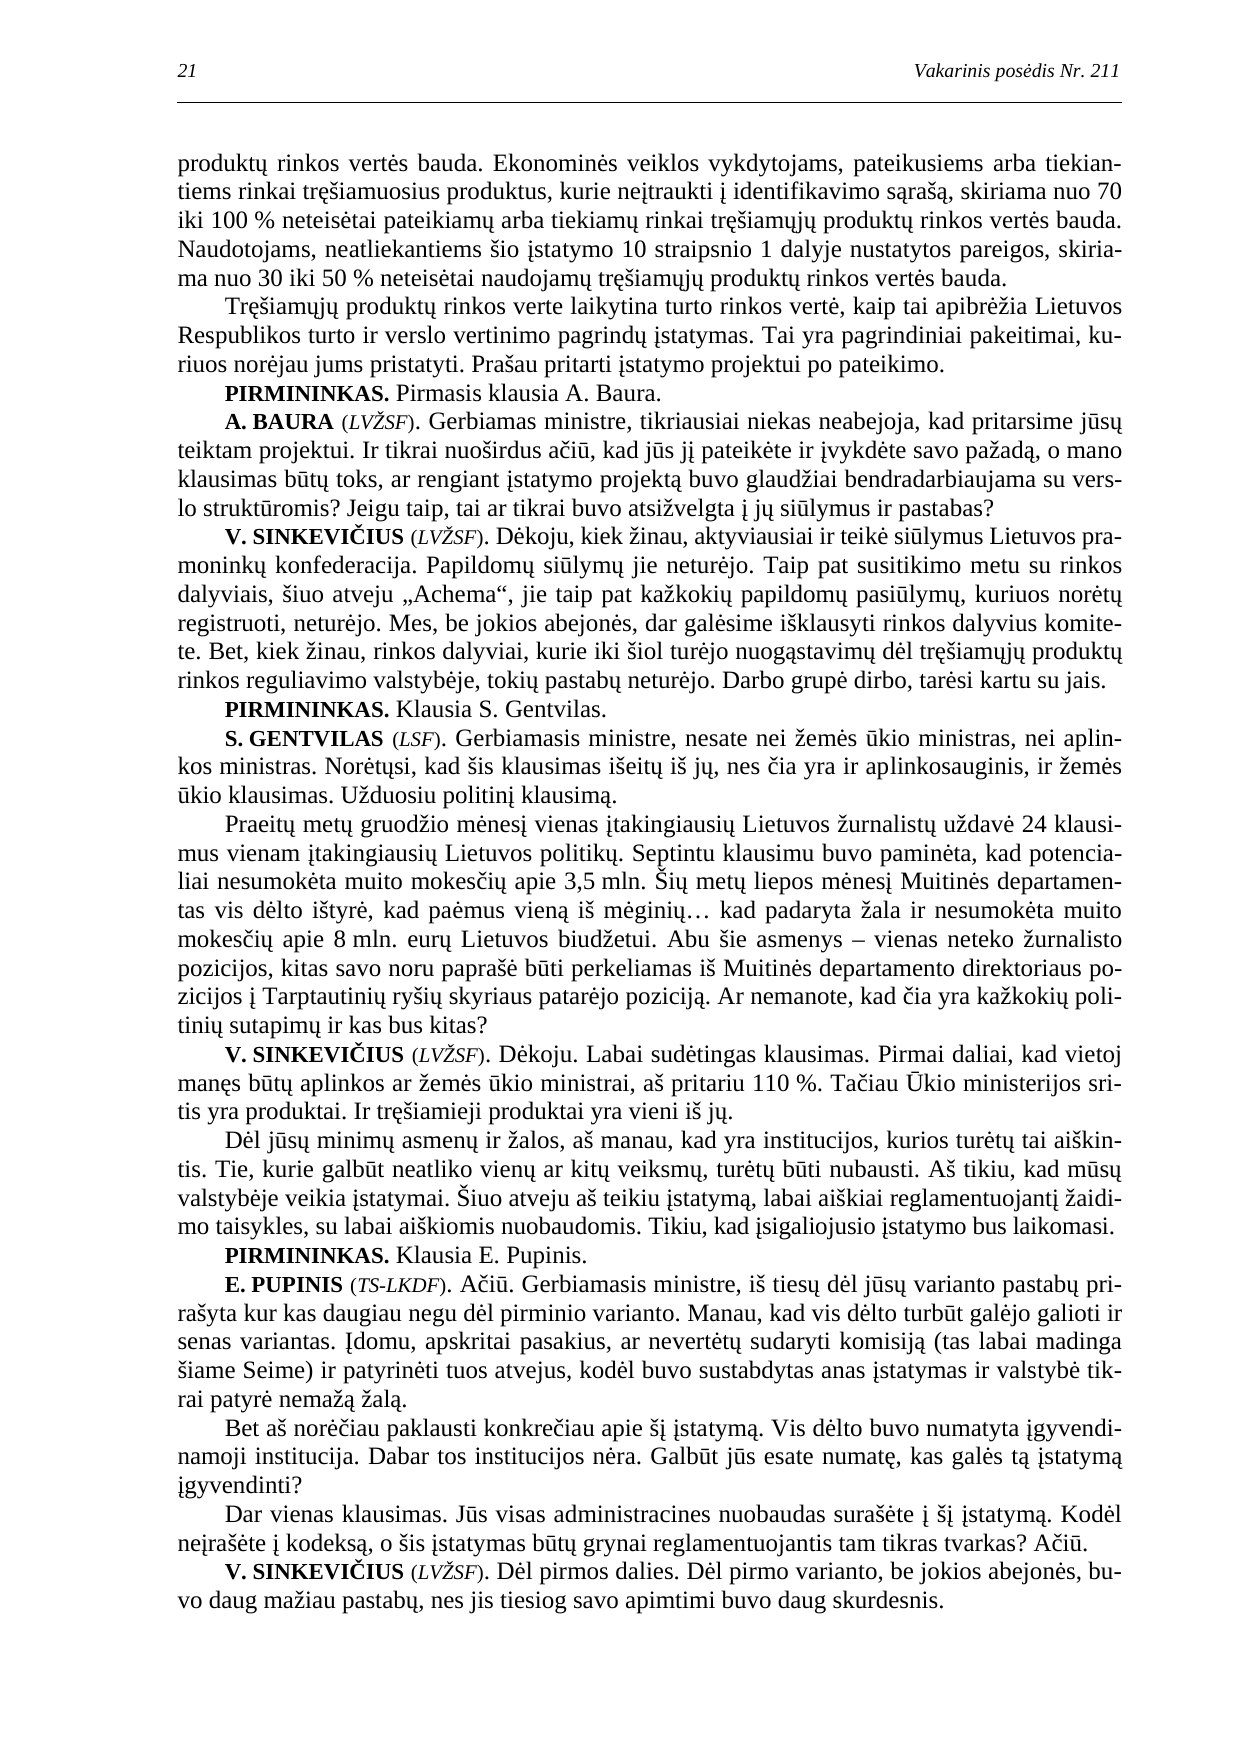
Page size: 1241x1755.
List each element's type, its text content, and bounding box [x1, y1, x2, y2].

text S. GENTVILAS (LSF). Ger­bia­ma­sis mi­nist­re, ne­sa­te nei že­mės ūkio mi­nist­ras, nei ap­lin­kos mi­nist­ras. No­rė­tų­si, kad šis klau­si­mas iš­ei­tų iš jų, nes čia yra ir ap­lin­ko­sau­gi­nis, ir že­mės ūkio klau­si­mas. Už­duo­siu po­li­ti­nį klau­si­mą. [177, 723, 1122, 809]
text Pra­ei­tų me­tų gruo­džio mė­ne­sį vie­nas įta­kin­giau­sių Lie­tu­vos žur­na­lis­tų už­da­vė 24 klau­si­mus vie­nam įta­kin­giau­sių Lie­tu­vos po­li­ti­kų. Sep­tin­tu klau­si­mu bu­vo pa­mi­nė­ta, kad po­ten­cia­liai ne­su­mo­kė­ta mui­to mo­kes­čių apie 3,5 mln. Šių me­tų lie­pos mė­ne­sį Mui­ti­nės de­par­ta­men­tas vis dėl­to iš­ty­rė, kad pa­ė­mus vie­ną iš mė­gi­nių… kad pa­da­ry­ta ža­la ir ne­su­mo­kė­ta mui­to mo­kes­čių apie 8 mln. eu­rų Lie­tu­vos biu­dže­tui. Abu šie as­me­nys – vie­nas ne­te­ko žur­na­lis­to po­zi­ci­jos, ki­tas sa­vo no­ru pa­pra­šė bū­ti per­ke­lia­mas iš Mui­ti­nės de­par­ta­men­to di­rek­to­riaus po­zi­ci­jos į Tarp­tau­ti­nių ry­šių sky­riaus pa­ta­rė­jo po­zi­ci­ją. Ar ne­ma­no­te, kad čia yra kaž­ko­kių po­li­ti­nių su­ta­pi­mų ir kas bus ki­tas? [177, 809, 1122, 1039]
text V. SINKEVIČIUS (LVŽSF). Dė­ko­ju, kiek ži­nau, ak­ty­viau­siai ir tei­kė siū­ly­mus Lie­tu­vos pra­mo­nin­kų kon­fe­de­ra­ci­ja. Pa­pil­do­mų siū­ly­mų jie ne­tu­rė­jo. Taip pat su­si­ti­ki­mo me­tu su rin­kos da­ly­viais, šiuo at­ve­ju „Ache­ma“, jie taip pat kaž­ko­kių pa­pil­do­mų pa­siū­ly­mų, ku­riuos no­rė­tų re­gist­ruo­ti, ne­tu­rė­jo. Mes, be jo­kios abe­jo­nės, dar ga­lė­si­me iš­klau­sy­ti rin­kos da­ly­vius ko­mi­te­te. Bet, kiek ži­nau, rin­kos da­ly­viai, ku­rie iki šiol tu­rė­jo nuo­gąs­ta­vi­mų dėl trę­šia­mų­jų pro­duk­tų rin­kos re­gu­lia­vi­mo vals­ty­bė­je, to­kių pa­sta­bų ne­tu­rė­jo. Dar­bo gru­pė dir­bo, ta­rė­si kar­tu su jais. [177, 521, 1122, 694]
text PIRMININKAS. Klau­sia E. Pu­pi­nis. [177, 1240, 1122, 1269]
text Bet aš no­rė­čiau pa­klaus­ti kon­kre­čiau apie šį įsta­ty­mą. Vis dėl­to bu­vo nu­ma­ty­ta įgy­ven­di­namo­ji ins­ti­tu­ci­ja. Da­bar tos ins­ti­tu­ci­jos nė­ra. Gal­būt jūs esa­te nu­ma­tę, kas ga­lės tą įsta­ty­mą įgy­ven­din­ti? [177, 1413, 1122, 1499]
text Dėl jū­sų mi­ni­mų as­me­nų ir ža­los, aš ma­nau, kad yra ins­ti­tu­ci­jos, ku­rios tu­rė­tų tai aiš­kin­tis. Tie, ku­rie gal­būt ne­at­li­ko vie­nų ar ki­tų veiks­mų, tu­rė­tų bū­ti nu­baus­ti. Aš ti­kiu, kad mū­sų vals­ty­bė­je vei­kia įsta­ty­mai. Šiuo at­ve­ju aš tei­kiu įsta­ty­mą, la­bai aiš­kiai reg­la­men­tuo­jan­tį žai­di­mo tai­syk­les, su la­bai aiš­kio­mis nuo­bau­do­mis. Ti­kiu, kad įsi­ga­lio­ju­sio įsta­ty­mo bus lai­ko­ma­si. [177, 1125, 1122, 1240]
text PIRMININKAS. Pir­ma­sis klau­sia A. Bau­ra. [177, 378, 1122, 406]
text V. SINKEVIČIUS (LVŽSF). Dė­ko­ju. La­bai su­dė­tin­gas klau­si­mas. Pir­mai da­liai, kad vie­toj ma­nęs bū­tų ap­lin­kos ar že­mės ūkio mi­nist­rai, aš pri­ta­riu 110 %. Ta­čiau Ūkio mi­nis­te­ri­jos sri­tis yra pro­duk­tai. Ir trę­šia­mie­ji pro­duk­tai yra vie­ni iš jų. [177, 1039, 1122, 1125]
text E. PUPINIS (TS-LKDF). Ačiū. Ger­bia­ma­sis mi­nist­re, iš tie­sų dėl jū­sų va­rian­to pa­sta­bų pri­ra­šy­ta kur kas dau­giau ne­gu dėl pir­mi­nio va­rian­to. Ma­nau, kad vis dėl­to tur­būt ga­lė­jo ga­lio­ti ir se­nas va­rian­tas. Įdo­mu, ap­skri­tai pa­sa­kius, ar ne­ver­tė­tų su­da­ry­ti ko­mi­si­ją (tas la­bai ma­din­ga šia­me Sei­me) ir pa­ty­ri­nė­ti tuos at­ve­jus, ko­dėl bu­vo su­stab­dy­tas anas įsta­ty­mas ir vals­ty­bė tik­rai pa­ty­rė ne­ma­žą ža­lą. [177, 1269, 1122, 1413]
text Dar vie­nas klau­si­mas. Jūs vi­sas ad­mi­nist­ra­ci­nes nuo­bau­das su­ra­šė­te į šį įsta­ty­mą. Ko­dėl ne­įra­šė­te į ko­dek­są, o šis įsta­ty­mas bū­tų gry­nai reg­la­men­tuo­jan­tis tam tik­ras tvar­kas? Ačiū. [177, 1499, 1122, 1556]
text PIRMININKAS. Klau­sia S. Gent­vi­las. [177, 694, 1122, 723]
text V. SINKEVIČIUS (LVŽSF). Dėl pir­mos da­lies. Dėl pir­mo va­rian­to, be jo­kios abe­jo­nės, bu­vo daug ma­žiau pa­sta­bų, nes jis tie­siog sa­vo ap­im­ti­mi bu­vo daug skur­des­nis. [177, 1556, 1122, 1614]
text A. BAURA (LVŽSF). Ger­bia­mas mi­nist­re, tik­riau­siai nie­kas ne­abe­jo­ja, kad pri­tar­si­me jū­sų teik­tam pro­jek­tui. Ir tik­rai nuo­šir­dus ačiū, kad jūs jį pa­tei­kė­te ir įvyk­dė­te sa­vo pa­ža­dą, o ma­no klau­si­mas bū­tų toks, ar ren­giant įsta­ty­mo pro­jek­tą bu­vo glau­džiai ben­dra­dar­biau­ja­ma su ver­s­lo struk­tū­ro­mis? Jei­gu taip, tai ar tik­rai bu­vo at­si­žvelg­ta į jų siū­ly­mus ir pa­sta­bas? [177, 406, 1122, 521]
text pro­duk­tų rin­kos ver­tės bau­da. Eko­no­mi­nės veik­los vyk­dy­to­jams, pa­tei­ku­siems ar­ba tie­kian­tiems rin­kai trę­šia­muo­sius pro­duk­tus, ku­rie ne­įtrauk­ti į iden­ti­fi­ka­vi­mo są­ra­šą, ski­ria­ma nuo 70 iki 100 % ne­tei­sė­tai pa­tei­kia­mų ar­ba tie­kia­mų rin­kai trę­šia­mų­jų pro­duk­tų rin­kos ver­tės bau­da. Nau­do­to­jams, ne­at­lie­kan­tiems šio įsta­ty­mo 10 straips­nio 1 da­ly­je nu­sta­ty­tos pa­rei­gos, ski­ria­ma nuo 30 iki 50 % ne­tei­sė­tai nau­do­ja­mų trę­šia­mų­jų pro­duk­tų rin­kos ver­tės bau­da. [177, 148, 1122, 291]
text Trę­šia­mų­jų pro­duk­tų rin­kos ver­te lai­ky­ti­na tur­to rin­kos ver­tė, kaip tai api­brė­žia Lie­tu­vos Res­pub­li­kos tur­to ir ver­slo ver­ti­ni­mo pa­grin­dų įsta­ty­mas. Tai yra pa­grin­di­niai pa­kei­ti­mai, ku­riuos no­rė­jau jums pri­sta­ty­ti. Pra­šau pri­tar­ti įsta­ty­mo pro­jek­tui po pa­tei­ki­mo. [177, 291, 1122, 378]
